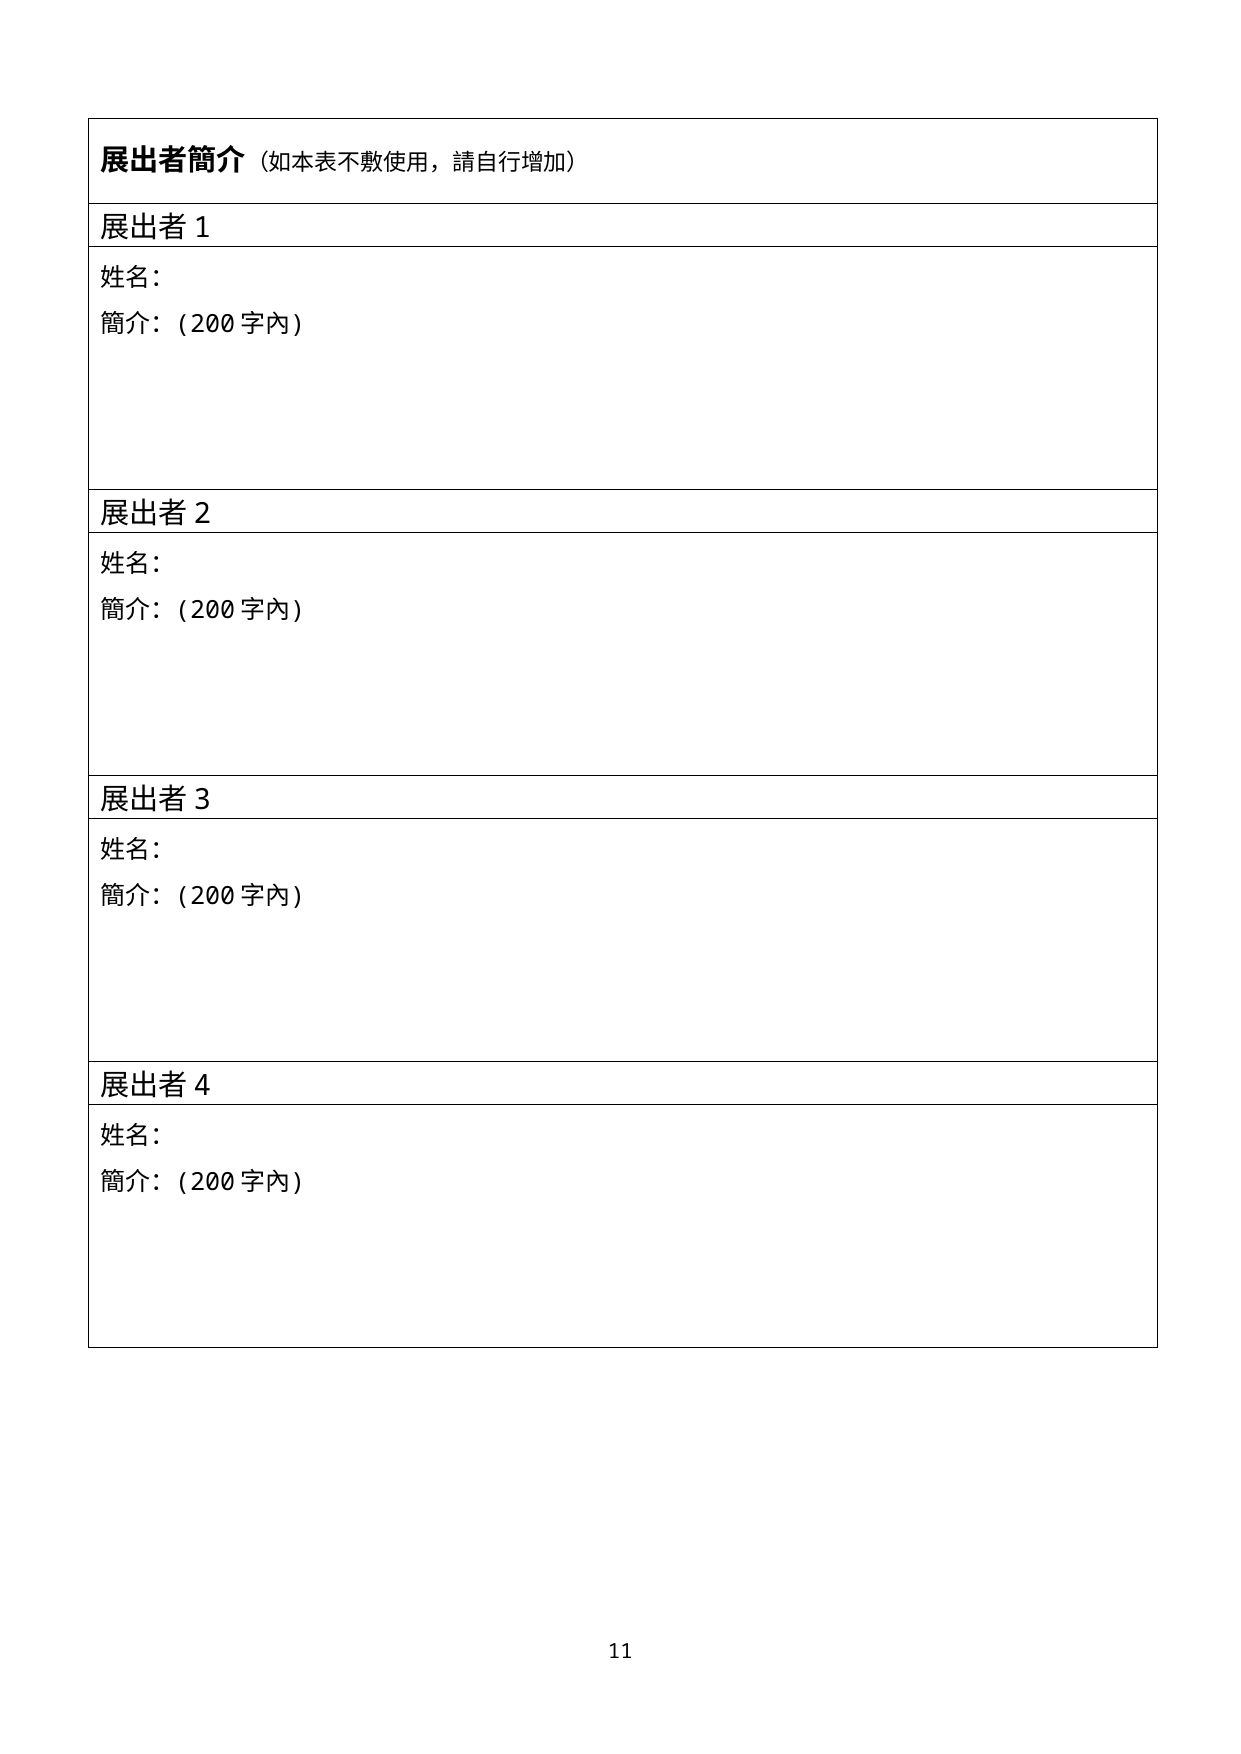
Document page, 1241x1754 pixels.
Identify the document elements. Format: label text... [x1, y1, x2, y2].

table_cell 展出者4 [89, 1062, 1157, 1104]
table_cell 姓名： 簡介：(200字內) [89, 247, 1157, 489]
table_cell 展出者2 [89, 490, 1157, 532]
table_cell 姓名： 簡介：(200字內) [89, 1105, 1157, 1347]
table_cell 姓名： 簡介：(200字內) [89, 819, 1157, 1061]
table_cell 展出者3 [89, 776, 1157, 818]
table_header 展出者簡介（如本表不敷使用，請自行增加） [89, 119, 1157, 202]
table_cell 展出者1 [89, 204, 1157, 246]
table_cell 姓名： 簡介：(200字內) [89, 533, 1157, 775]
